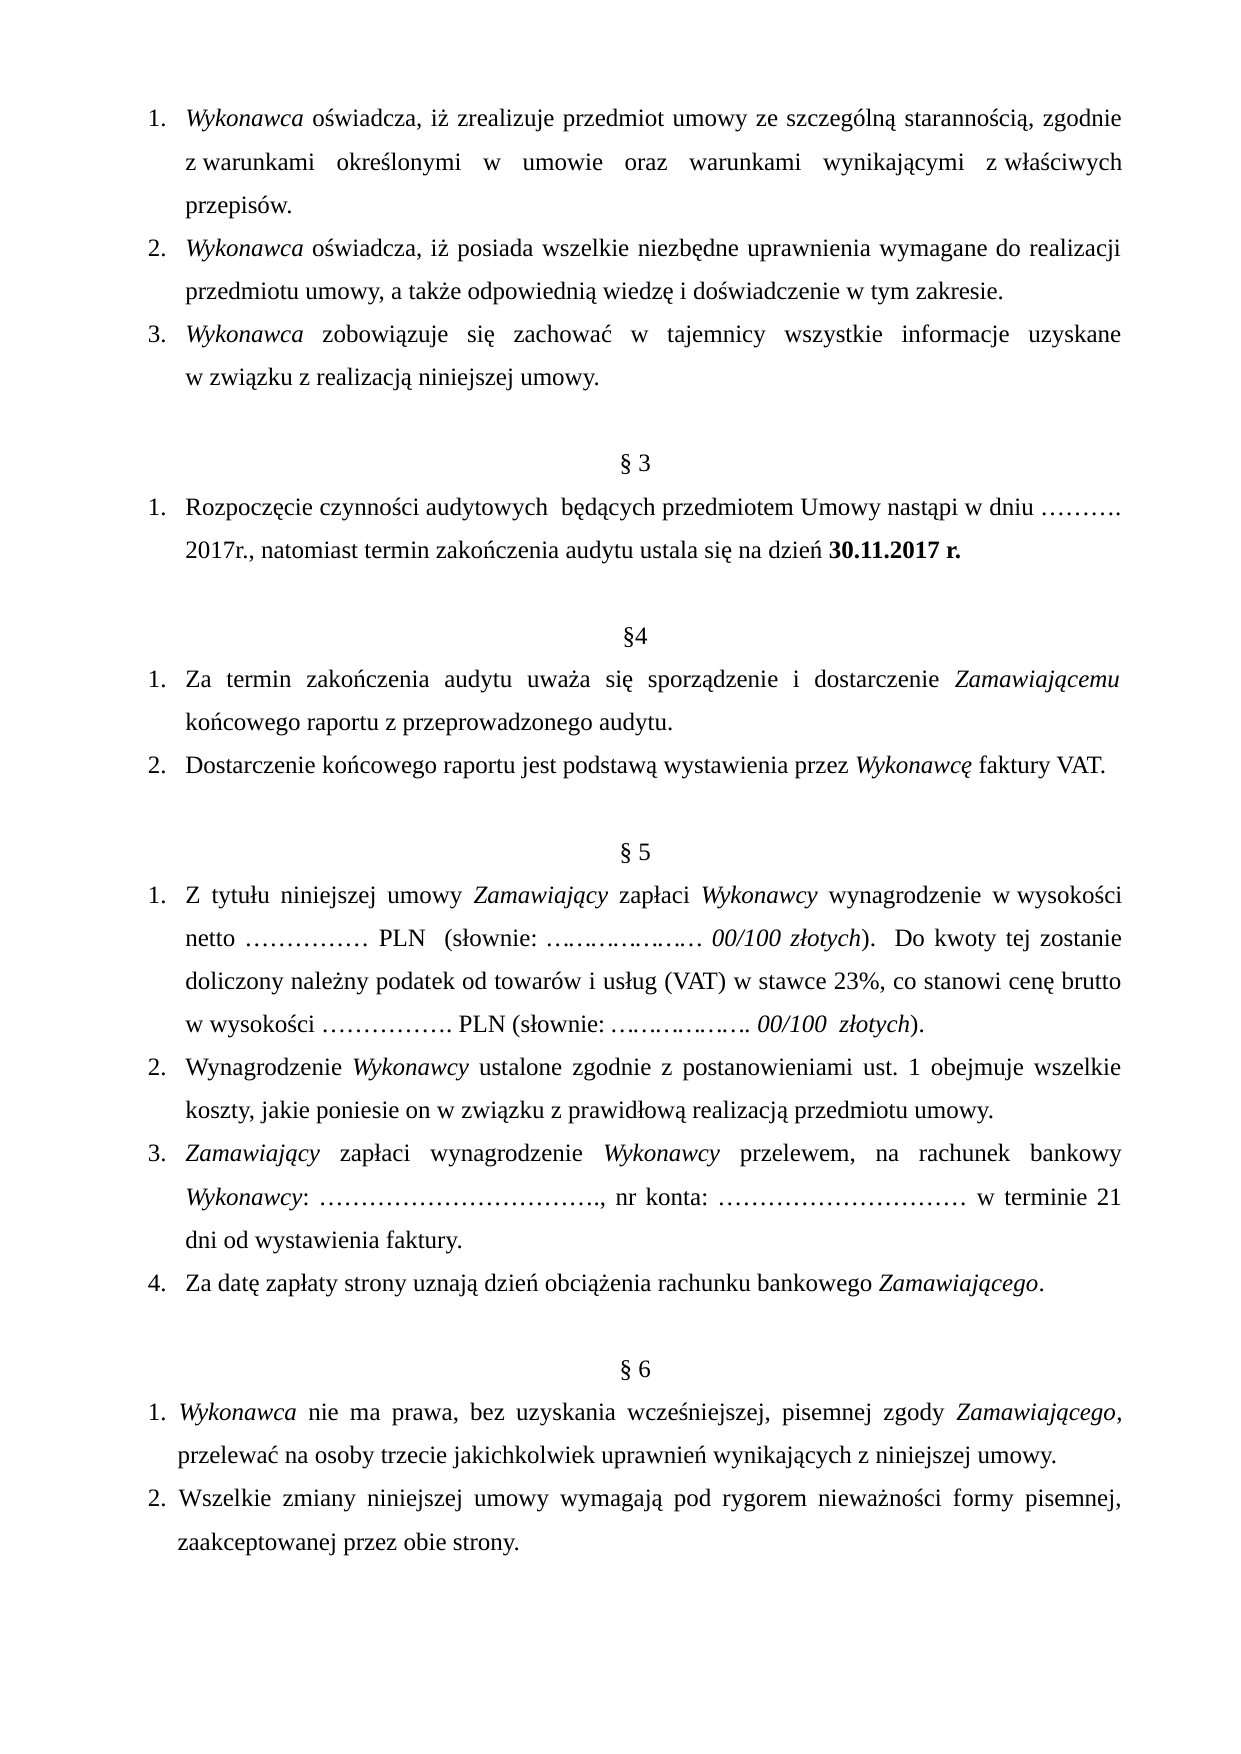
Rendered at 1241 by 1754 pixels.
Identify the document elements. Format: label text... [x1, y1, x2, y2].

text § 6 [148, 1354, 1122, 1383]
list Zamawiający zapłaci wynagrodzenie Wykonawcy przelewem, na rachunek bankowy Wykonawcy: ……………………………., nr konta: ………………………… w terminie 21 dni od wystawienia faktury. [148, 1138, 1122, 1253]
list Za termin zakończenia audytu uważa się sporządzenie i dostarczenie Zamawiającemu końcowego raportu z przeprowadzonego audytu. [148, 664, 1122, 736]
list Wynagrodzenie Wykonawcy ustalone zgodnie z postanowieniami ust. 1 obejmuje wszelkie koszty, jakie poniesie on w związku z prawidłową realizacją przedmiotu umowy. [148, 1052, 1122, 1124]
text § 3 [148, 448, 1122, 477]
list Z tytułu niniejszej umowy Zamawiający zapłaci Wykonawcy wynagrodzenie w wysokości netto …………… PLN (słownie: ………………… 00/100 złotych). Do kwoty tej zostanie doliczony należny podatek od towarów i usług (VAT) w stawce 23%, co stanowi cenę brutto w wysokości ……………. PLN (słownie: ………………. 00/100 złotych). [148, 880, 1122, 1038]
list Wykonawca zobowiązuje się zachować w tajemnicy wszystkie informacje uzyskane w związku z realizacją niniejszej umowy. [148, 319, 1122, 391]
list Wykonawca nie ma prawa, bez uzyskania wcześniejszej, pisemnej zgody Zamawiającego, przelewać na osoby trzecie jakichkolwiek uprawnień wynikających z niniejszej umowy. [148, 1397, 1122, 1469]
list Za datę zapłaty strony uznają dzień obciążenia rachunku bankowego Zamawiającego. [148, 1268, 1122, 1297]
list Dostarczenie końcowego raportu jest podstawą wystawienia przez Wykonawcę faktury VAT. [148, 750, 1122, 779]
list Wykonawca oświadcza, iż posiada wszelkie niezbędne uprawnienia wymagane do realizacji przedmiotu umowy, a także odpowiednią wiedzę i doświadczenie w tym zakresie. [148, 233, 1122, 305]
text §4 [148, 621, 1122, 650]
list Rozpoczęcie czynności audytowych będących przedmiotem Umowy nastąpi w dniu ………. 2017r., natomiast termin zakończenia audytu ustala się na dzień 30.11.2017 r. [148, 492, 1122, 563]
list Wykonawca oświadcza, iż zrealizuje przedmiot umowy ze szczególną starannością, zgodnie z warunkami określonymi w umowie oraz warunkami wynikającymi z właściwych przepisów. [148, 103, 1122, 218]
text § 5 [148, 837, 1122, 865]
list Wszelkie zmiany niniejszej umowy wymagają pod rygorem nieważności formy pisemnej, zaakceptowanej przez obie strony. [148, 1483, 1122, 1555]
